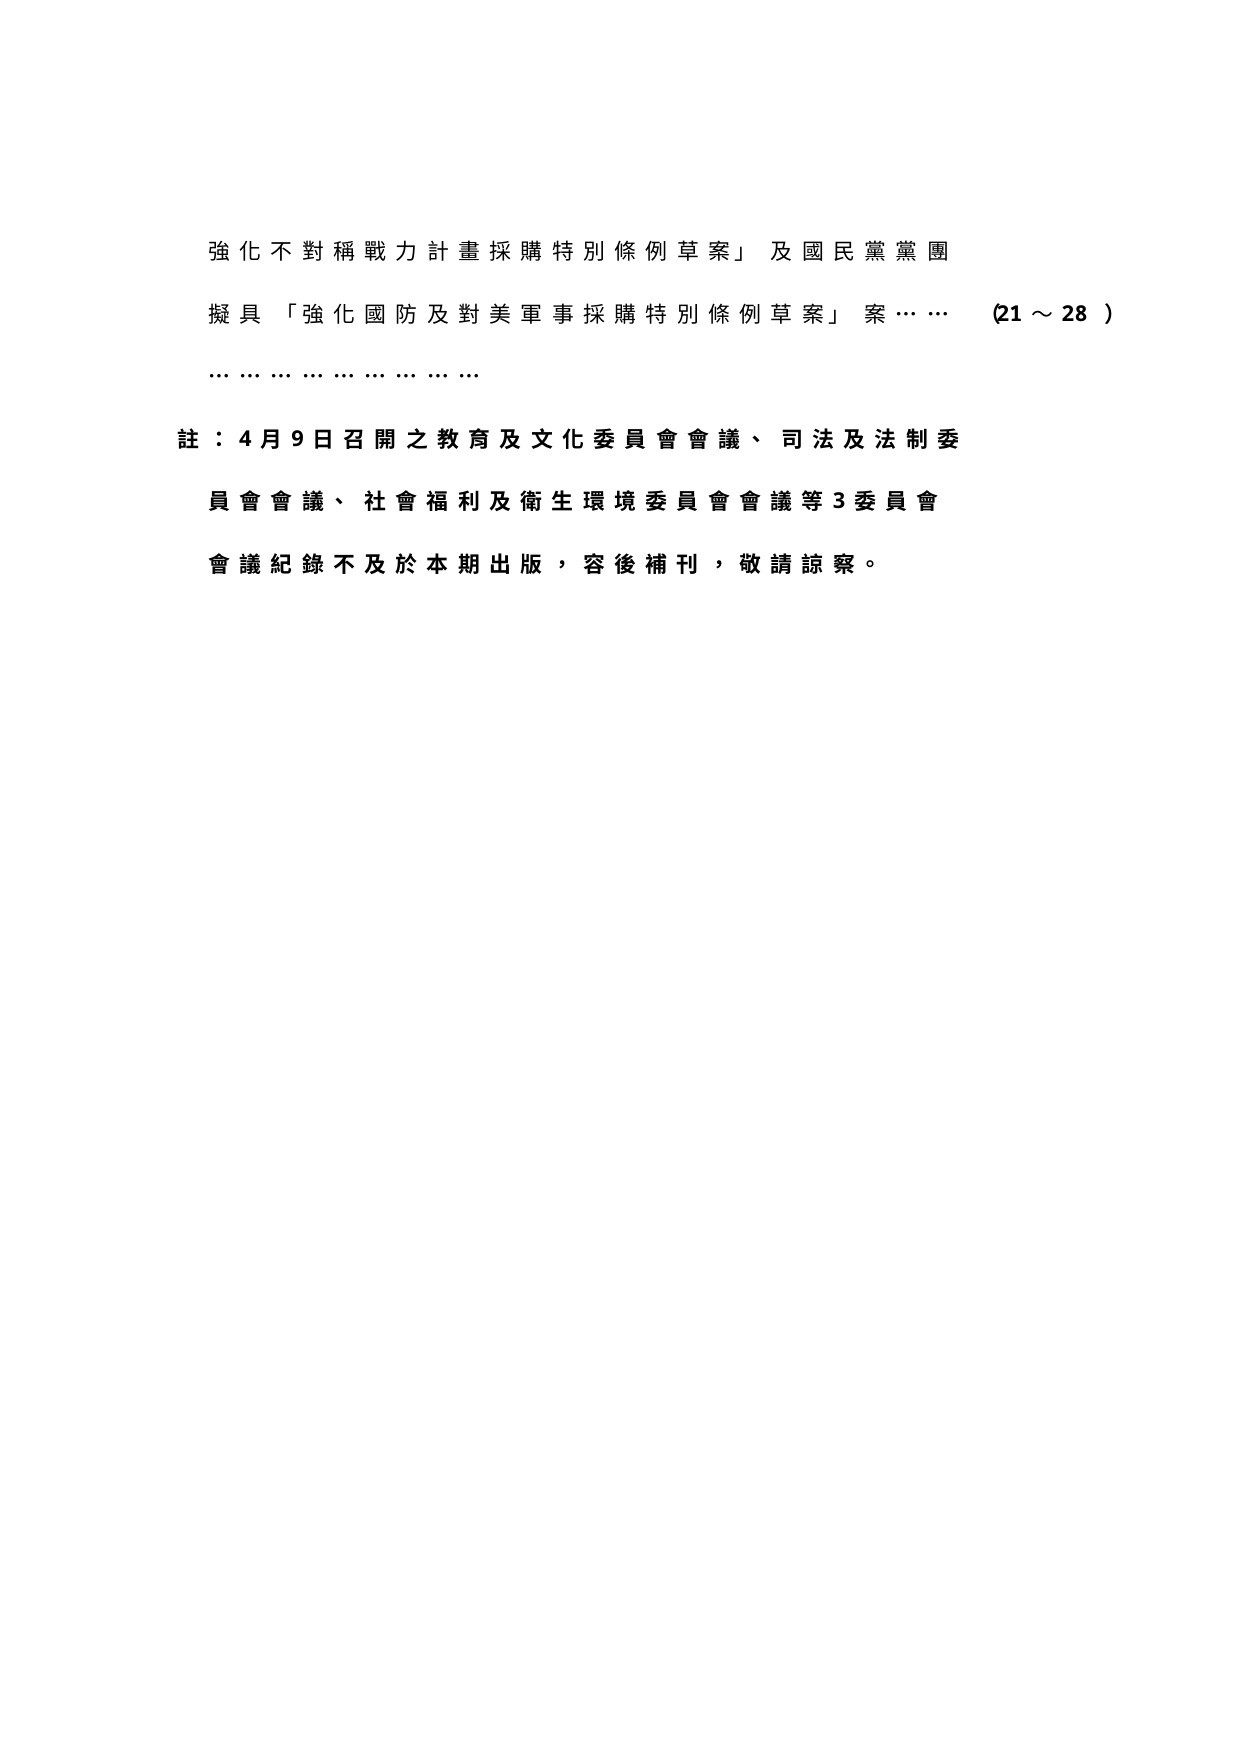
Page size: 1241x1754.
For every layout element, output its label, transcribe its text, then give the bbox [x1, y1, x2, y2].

table_cell 註：4月9日召開之教育及文化委員會會議、司法及法制委員會會議、社會福利及衛生環境委員會會議等3委員會會議紀錄不及於本期出版，容後補刊，敬請諒察。 [150, 406, 967, 594]
table_cell （ [967, 219, 986, 406]
table_cell [1053, 406, 1091, 594]
table_cell [1091, 406, 1108, 594]
table_cell [967, 406, 986, 594]
table_cell ） [1091, 219, 1108, 406]
table_cell 21 [986, 219, 1023, 406]
table_cell 28 [1053, 219, 1091, 406]
table_cell 強化不對稱戰力計畫採購特別條例草案」及國民黨黨團擬具「強化國防及對美軍事採購特別條例草案」案…………………………… [150, 219, 967, 406]
table_cell [986, 406, 1023, 594]
table_cell [1023, 406, 1053, 594]
table_cell ～ [1023, 219, 1053, 406]
